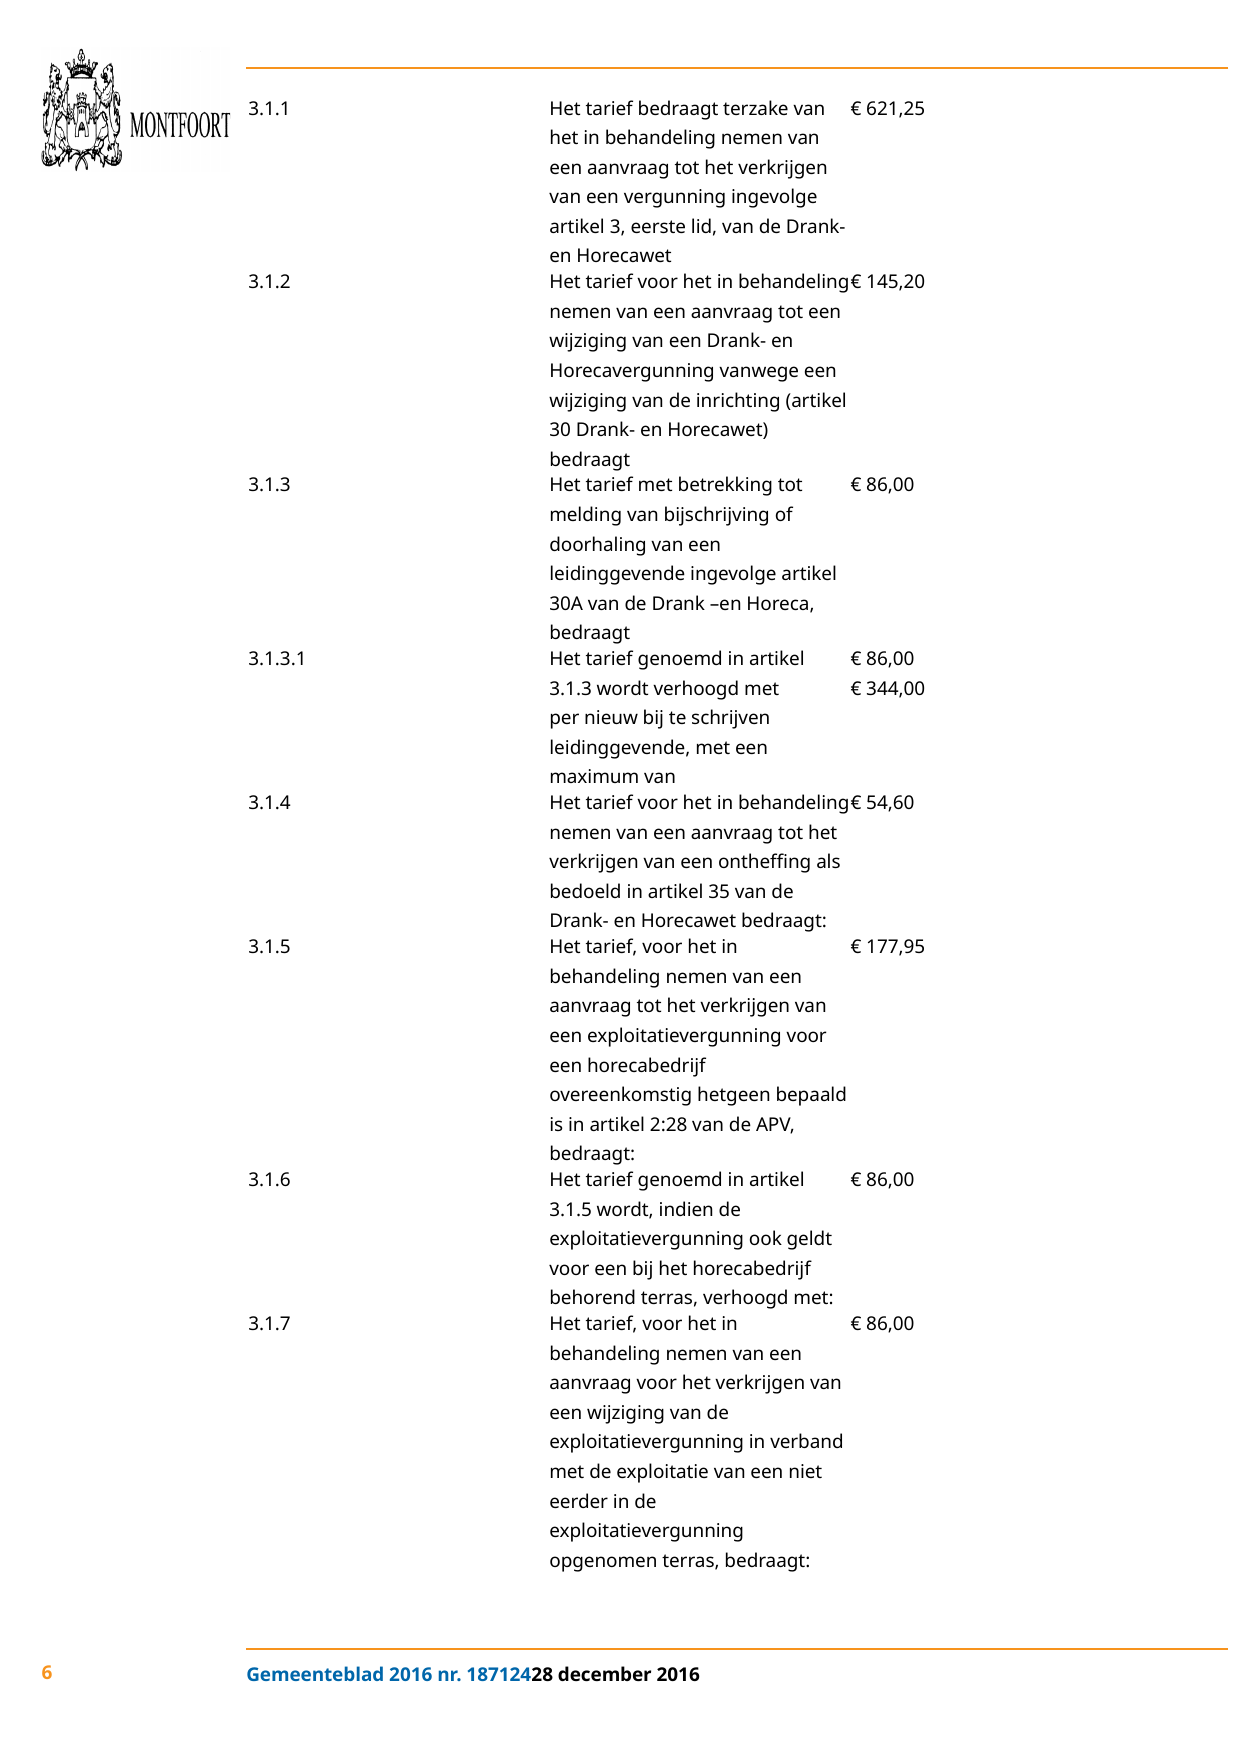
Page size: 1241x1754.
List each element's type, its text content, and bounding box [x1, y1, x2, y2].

table_cell 3.1.7 [248, 1310, 549, 1573]
table_cell 3.1.2 [248, 269, 549, 472]
table_cell 3.1.5 [248, 934, 549, 1166]
table_cell 3.1.6 [248, 1166, 549, 1310]
picture [41, 47, 231, 172]
table_cell Het tarief, voor het in behandeling nemen van een aanvraag voor het verkrijgen van een wijziging van de exploitatievergunning in verband met de exploitatie van een niet eerder in de exploitatievergunning opgenomen terras, bedraagt: [549, 1310, 850, 1573]
table_header 3.1.1 [248, 95, 549, 268]
table_cell Het tarief voor het in behandeling nemen van een aanvraag tot het verkrijgen van een ontheffing als bedoeld in artikel 35 van de Drank- en Horecawet bedraagt: [549, 789, 850, 933]
table_header € 621,25 [850, 95, 1152, 268]
table_cell 3.1.3 [248, 472, 549, 645]
table_cell Het tarief, voor het in behandeling nemen van een aanvraag tot het verkrijgen van een exploitatievergunning voor een horecabedrijf overeenkomstig hetgeen bepaald is in artikel 2:28 van de APV, bedraagt: [549, 934, 850, 1166]
table_cell Het tarief genoemd in artikel 3.1.5 wordt, indien de exploitatievergunning ook geldt voor een bij het horecabedrijf behorend terras, verhoogd met: [549, 1166, 850, 1310]
table_cell Het tarief voor het in behandeling nemen van een aanvraag tot een wijziging van een Drank- en Horecavergunning vanwege een wijziging van de inrichting (artikel 30 Drank- en Horecawet) bedraagt [549, 269, 850, 472]
table_cell 3.1.3.1 [248, 645, 549, 789]
table_cell € 145,20 [850, 269, 1152, 472]
table_cell € 86,00 € 344,00 [850, 645, 1152, 789]
table_header Het tarief bedraagt terzake van het in behandeling nemen van een aanvraag tot het verkrijgen van een vergunning ingevolge artikel 3, eerste lid, van de Drank- en Horecawet [549, 95, 850, 268]
table_cell Het tarief genoemd in artikel 3.1.3 wordt verhoogd met per nieuw bij te schrijven leidinggevende, met een maximum van [549, 645, 850, 789]
table_cell € 54,60 [850, 789, 1152, 933]
table_cell € 86,00 [850, 472, 1152, 645]
table_cell € 86,00 [850, 1310, 1152, 1573]
table_cell € 86,00 [850, 1166, 1152, 1310]
table_cell 3.1.4 [248, 789, 549, 933]
table_cell € 177,95 [850, 934, 1152, 1166]
table_cell Het tarief met betrekking tot melding van bijschrijving of doorhaling van een leidinggevende ingevolge artikel 30A van de Drank –en Horeca, bedraagt [549, 472, 850, 645]
